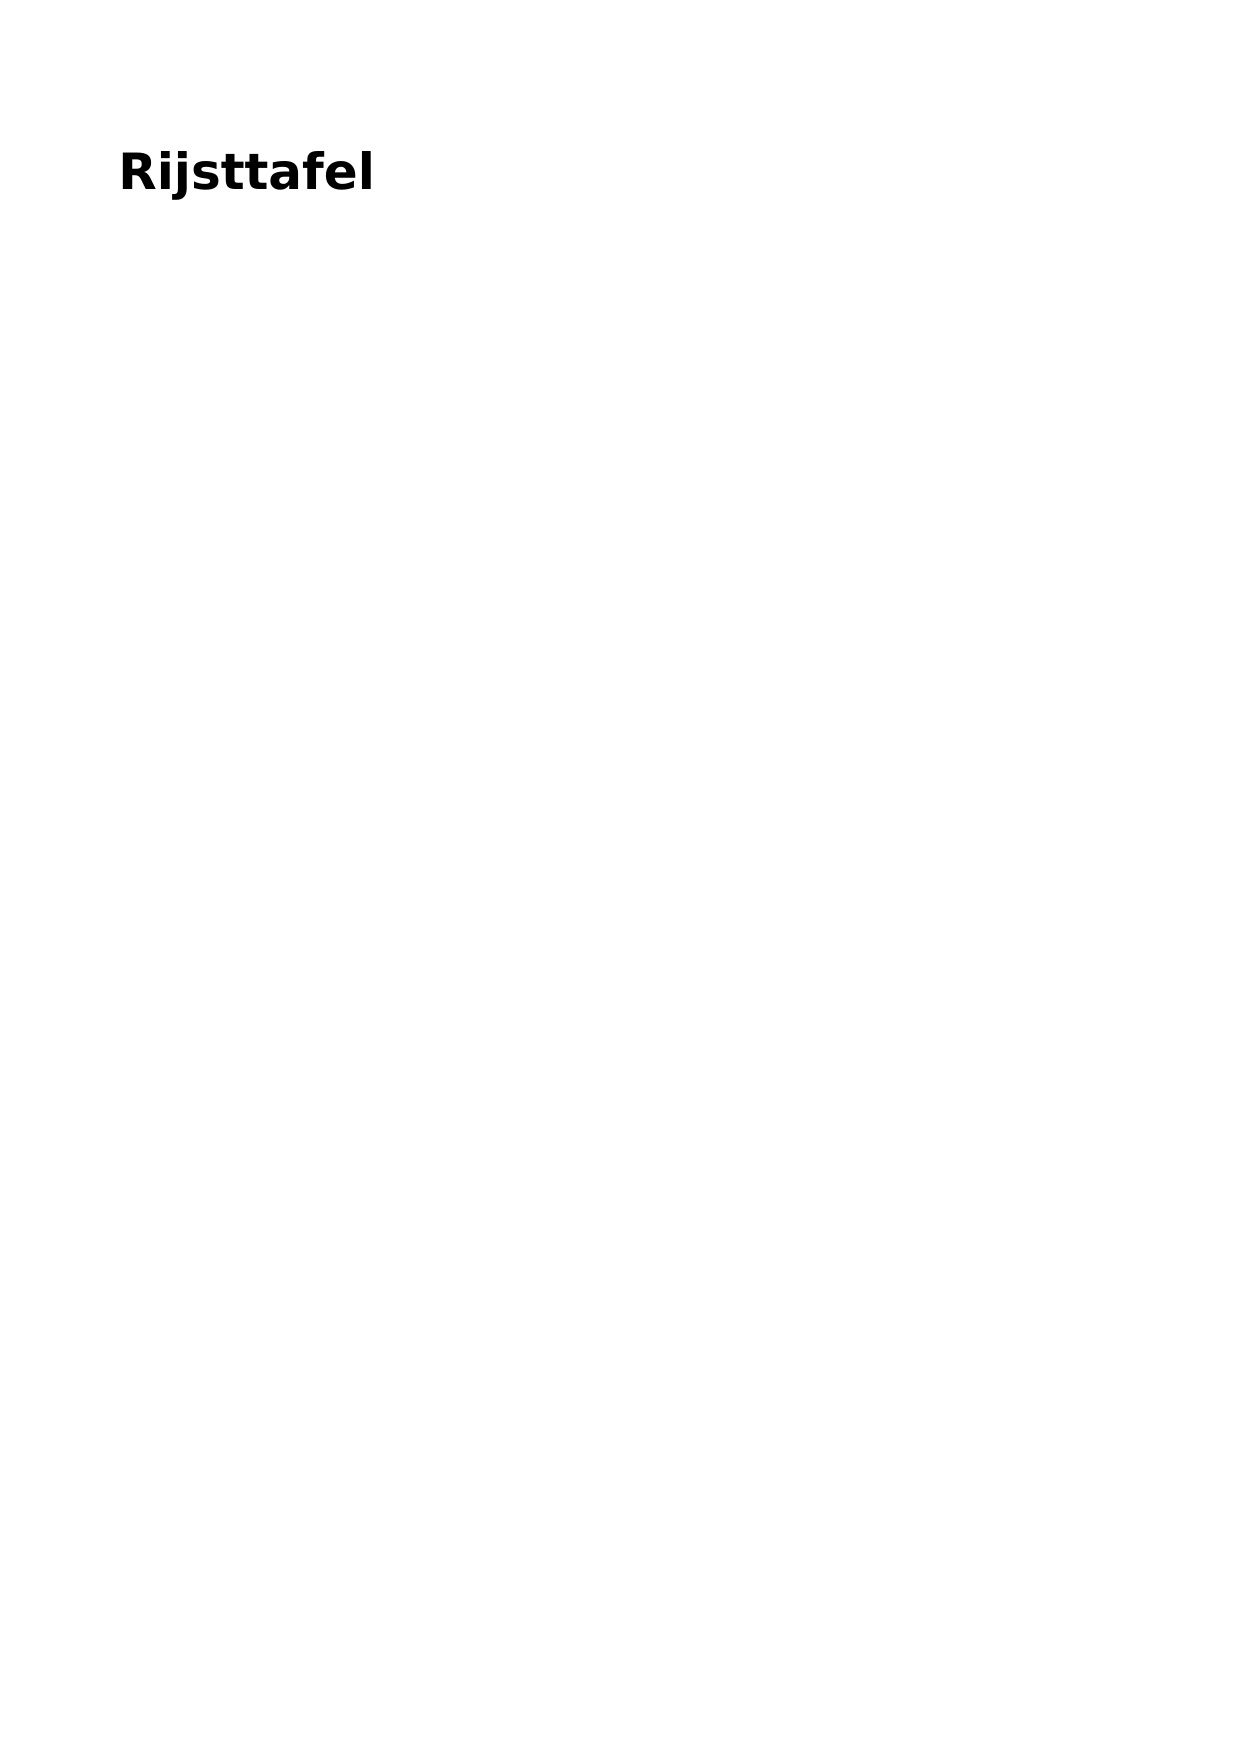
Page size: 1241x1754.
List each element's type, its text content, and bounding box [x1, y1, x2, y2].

subtitle Rijsttafel [118, 143, 1122, 201]
